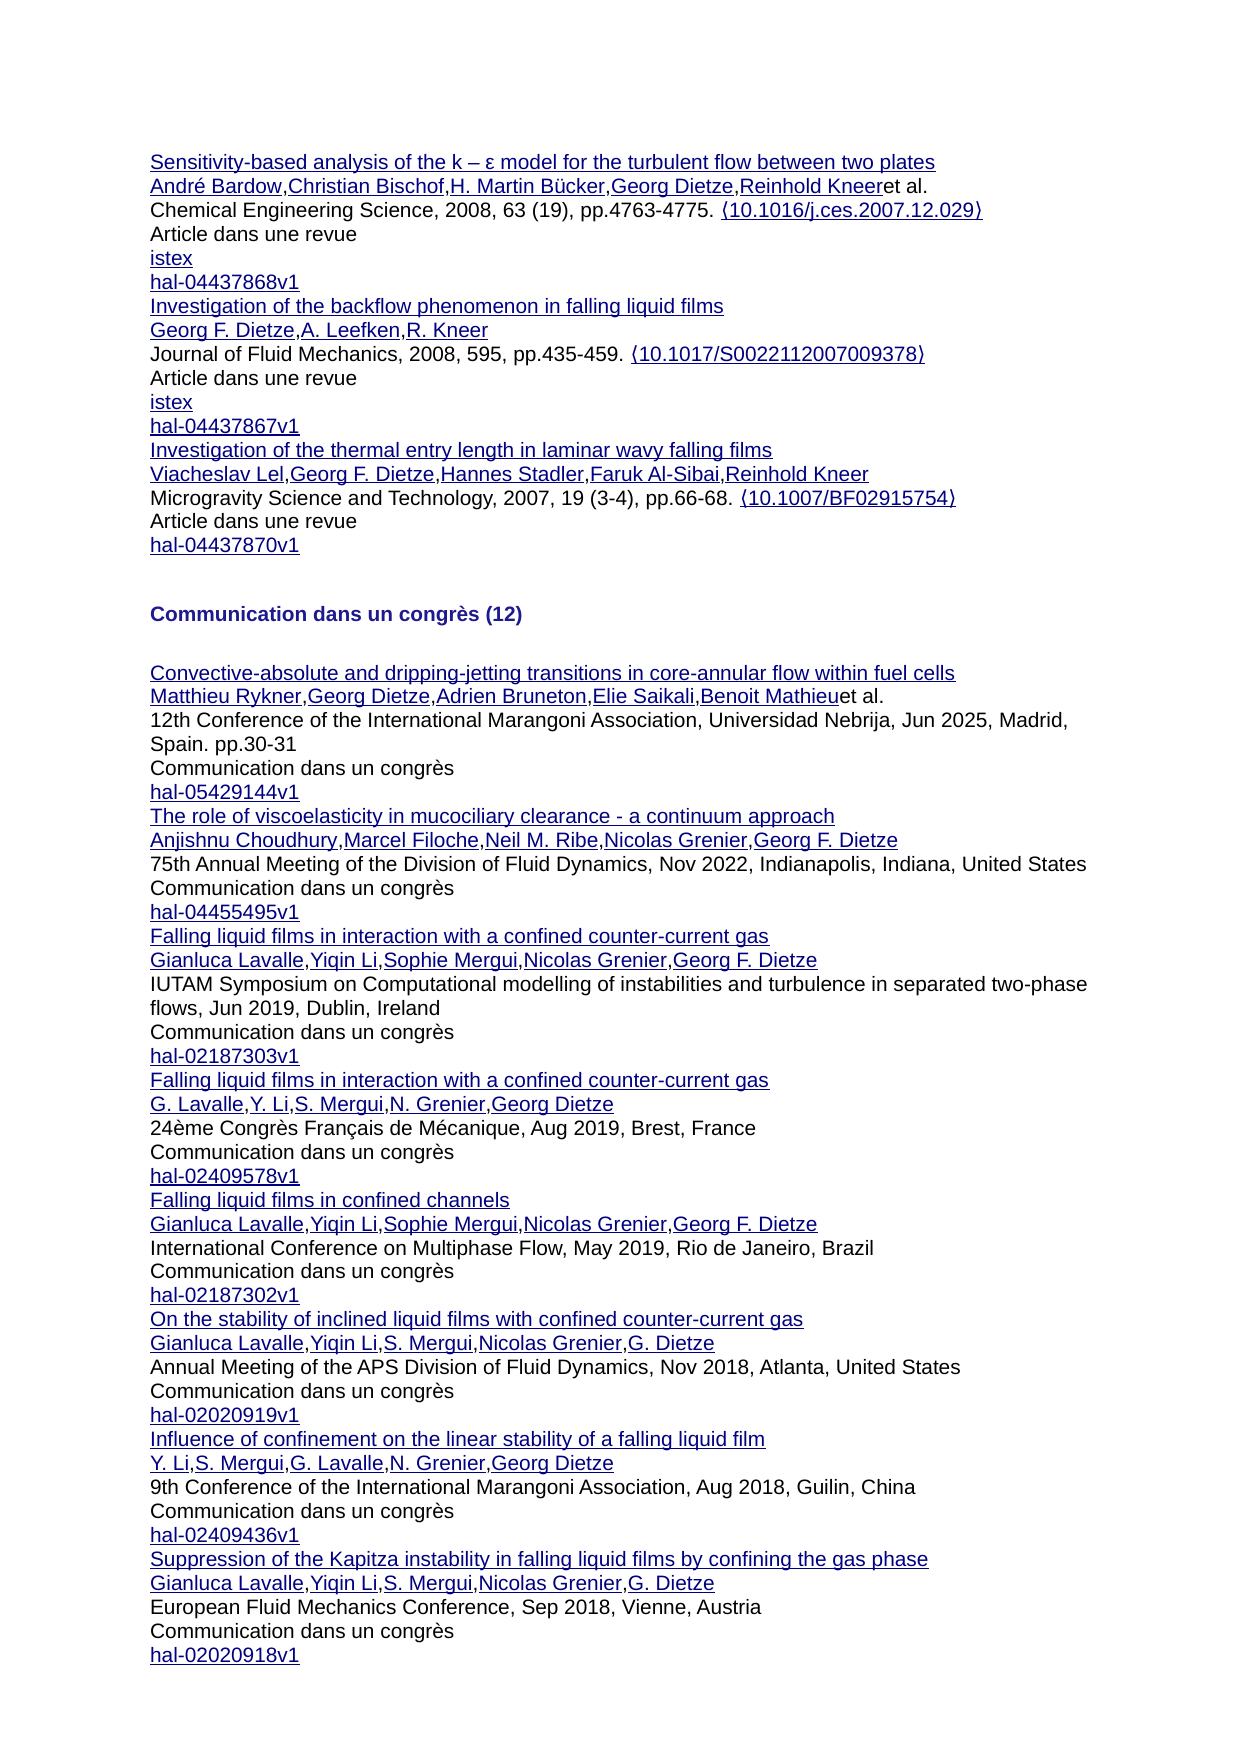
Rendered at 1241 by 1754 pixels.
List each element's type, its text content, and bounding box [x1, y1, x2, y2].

table_cell Sensitivity-based analysis of the k – ε model for the turbulent flow between two plates André Bardow,Christian Bischof,H. Martin Bücker,Georg Dietze,Reinhold Kneeret al. Chemical Engineering Science, 2008, 63 (19), pp.4763-4775. ⟨10.1016/j.ces.2007.12.029⟩ Article dans une revue istex hal-04437868v1 [150, 150, 1090, 294]
table_cell Influence of confinement on the linear stability of a falling liquid film Y. Li,S. Mergui,G. Lavalle,N. Grenier,Georg Dietze 9th Conference of the International Marangoni Association, Aug 2018, Guilin, China Communication dans un congrès hal-02409436v1 [150, 1427, 1090, 1547]
table_cell Falling liquid films in confined channels Gianluca Lavalle,Yiqin Li,Sophie Mergui,Nicolas Grenier,Georg F. Dietze International Conference on Multiphase Flow, May 2019, Rio de Janeiro, Brazil Communication dans un congrès hal-02187302v1 [150, 1188, 1090, 1307]
subtitle Communication dans un congrès (12) [150, 602, 1090, 626]
table_cell Falling liquid films in interaction with a confined counter-current gas G. Lavalle,Y. Li,S. Mergui,N. Grenier,Georg Dietze 24ème Congrès Français de Mécanique, Aug 2019, Brest, France Communication dans un congrès hal-02409578v1 [150, 1068, 1090, 1187]
table_cell Investigation of the backflow phenomenon in falling liquid films Georg F. Dietze,A. Leefken,R. Kneer Journal of Fluid Mechanics, 2008, 595, pp.435-459. ⟨10.1017/S0022112007009378⟩ Article dans une revue istex hal-04437867v1 [150, 294, 1090, 437]
table_cell The role of viscoelasticity in mucociliary clearance - a continuum approach Anjishnu Choudhury,Marcel Filoche,Neil M. Ribe,Nicolas Grenier,Georg F. Dietze 75th Annual Meeting of the Division of Fluid Dynamics, Nov 2022, Indianapolis, Indiana, United States Communication dans un congrès hal-04455495v1 [150, 804, 1090, 924]
table_cell Falling liquid films in interaction with a confined counter-current gas Gianluca Lavalle,Yiqin Li,Sophie Mergui,Nicolas Grenier,Georg F. Dietze IUTAM Symposium on Computational modelling of instabilities and turbulence in separated two-phase flows, Jun 2019, Dublin, Ireland Communication dans un congrès hal-02187303v1 [150, 924, 1090, 1068]
table_header Convective-absolute and dripping-jetting transitions in core-annular flow within fuel cells Matthieu Rykner,Georg Dietze,Adrien Bruneton,Elie Saikali,Benoit Mathieuet al. 12th Conference of the International Marangoni Association, Universidad Nebrija, Jun 2025, Madrid, Spain. pp.30-31 Communication dans un congrès hal-05429144v1 [150, 660, 1090, 804]
table_cell On the stability of inclined liquid films with confined counter-current gas Gianluca Lavalle,Yiqin Li,S. Mergui,Nicolas Grenier,G. Dietze Annual Meeting of the APS Division of Fluid Dynamics, Nov 2018, Atlanta, United States Communication dans un congrès hal-02020919v1 [150, 1307, 1090, 1427]
table_cell Investigation of the thermal entry length in laminar wavy falling films Viacheslav Lel,Georg F. Dietze,Hannes Stadler,Faruk Al-Sibai,Reinhold Kneer Microgravity Science and Technology, 2007, 19 (3-4), pp.66-68. ⟨10.1007/BF02915754⟩ Article dans une revue hal-04437870v1 [150, 438, 1090, 557]
table_cell Suppression of the Kapitza instability in falling liquid films by confining the gas phase Gianluca Lavalle,Yiqin Li,S. Mergui,Nicolas Grenier,G. Dietze European Fluid Mechanics Conference, Sep 2018, Vienne, Austria Communication dans un congrès hal-02020918v1 [150, 1547, 1090, 1667]
